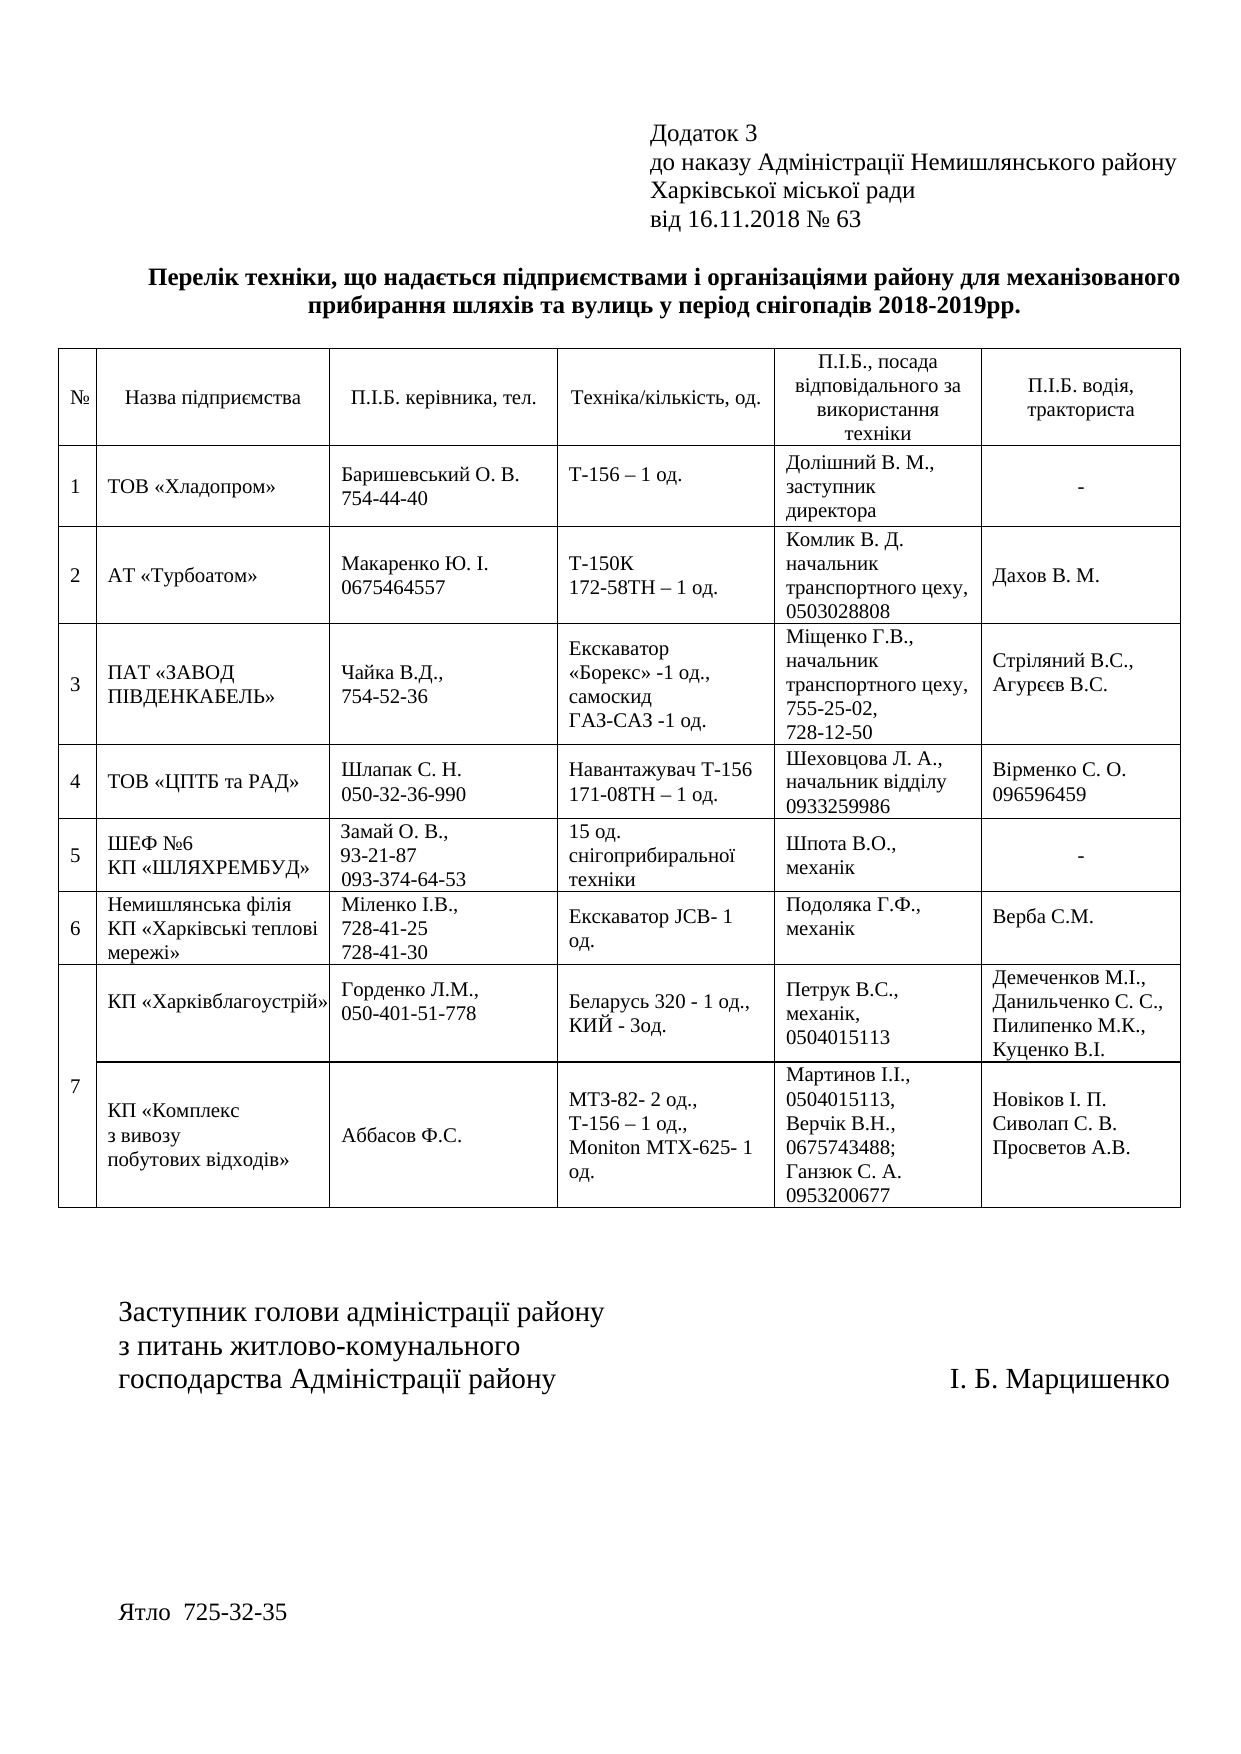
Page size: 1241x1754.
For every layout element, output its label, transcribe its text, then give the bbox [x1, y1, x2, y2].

table_cell Т-156 – 1 од. [558, 446, 774, 526]
table_header № [59, 349, 96, 445]
table_cell Навантажувач Т-156 171-08ТН – 1 од. [558, 745, 774, 818]
table_cell Горденко Л.М., 050-401-51-778 [330, 965, 557, 1061]
table_cell Міщенко Г.В., начальник транспортного цеху, 755-25-02, 728-12-50 [775, 624, 981, 744]
table_cell ТОВ «Хладопром» [97, 446, 329, 526]
table_cell Шлапак С. Н. 050-32-36-990 [330, 745, 557, 818]
table_cell МТЗ-82- 2 од., Т-156 – 1 од., Moniton MTX-625- 1 од. [558, 1063, 774, 1207]
text від 16.11.2018 № 63 [650, 204, 1181, 233]
table_cell Аббасов Ф.С. [330, 1063, 557, 1207]
table_header П.І.Б. керівника, тел. [330, 349, 557, 445]
text Додаток 3 [650, 118, 1181, 147]
table_cell Шпота В.О., механік [775, 819, 981, 891]
table_cell Баришевський О. В. 754-44-40 [330, 446, 557, 526]
text Перелік техніки, що надається підприємствами і організаціями району для механізованого прибирання шляхів та вулиць у період снігопадів 2018-2019рр. [148, 262, 1181, 319]
table_cell Екскаватор «Борекс» -1 од., самоскид ГАЗ-САЗ -1 од. [558, 624, 774, 744]
table_cell Подоляка Г.Ф., механік [775, 892, 981, 964]
table_header П.І.Б. водія, тракториста [982, 349, 1180, 445]
table_cell Немишлянська філія КП «Харківські теплові мережі» [97, 892, 329, 964]
table_cell Верба С.М. [982, 892, 1180, 964]
table_header Техніка/кількість, од. [558, 349, 774, 445]
table_cell Беларусь 320 - 1 од., КИЙ - 3од. [558, 965, 774, 1061]
text Заступник голови адміністрації району [118, 1294, 1181, 1328]
table_header П.І.Б., посада відповідального за використання техніки [775, 349, 981, 445]
table_cell ШЕФ №6 КП «ШЛЯХРЕМБУД» [97, 819, 329, 891]
table_cell Шеховцова Л. А., начальник відділу 0933259986 [775, 745, 981, 818]
table_cell ТОВ «ЦПТБ та РАД» [97, 745, 329, 818]
table_header Назва підприємства [97, 349, 329, 445]
text Ятло 725-32-35 [118, 1597, 1226, 1625]
table_cell Вірменко С. О. 096596459 [982, 745, 1180, 818]
table_cell Мартинов І.І., 0504015113, Верчік В.Н., 0675743488; Ганзюк С. А. 0953200677 [775, 1063, 981, 1207]
table_cell 5 [59, 819, 96, 891]
table_cell Дахов В. М. [982, 527, 1180, 623]
table_cell Міленко І.В., 728-41-25 728-41-30 [330, 892, 557, 964]
table_cell Стріляний В.С., Агурєєв В.С. [982, 624, 1180, 744]
table_cell Екскаватор JCB- 1 од. [558, 892, 774, 964]
table_cell КП «Комплекс з вивозу побутових відходів» [97, 1063, 329, 1207]
table_cell 7 [59, 965, 96, 1207]
table_cell КП «Харківблагоустрій» [97, 965, 329, 1061]
table_cell Макаренко Ю. І. 0675464557 [330, 527, 557, 623]
table_cell Демеченков М.І., Данильченко С. С., Пилипенко М.К., Куценко В.І. [982, 965, 1180, 1061]
table_cell Замай О. В., 93-21-87 093-374-64-53 [330, 819, 557, 891]
table_cell Т-150К 172-58ТН – 1 од. [558, 527, 774, 623]
table_cell 6 [59, 892, 96, 964]
text Харківської міської ради [650, 176, 1181, 204]
table_cell 1 [59, 446, 96, 526]
table_cell Комлик В. Д. начальник транспортного цеху, 0503028808 [775, 527, 981, 623]
table_cell - [982, 819, 1180, 891]
text з питань житлово-комунального [118, 1328, 1181, 1361]
text господарства Адміністрації району І. Б. Марцишенко [118, 1361, 1226, 1395]
table_cell АТ «Турбоатом» [97, 527, 329, 623]
table_cell Долішний В. М., заступник директора [775, 446, 981, 526]
table_cell Петрук В.С., механік, 0504015113 [775, 965, 981, 1061]
table_cell - [982, 446, 1180, 526]
table_cell Новіков І. П. Сиволап С. В. Просветов А.В. [982, 1063, 1180, 1207]
table_cell 2 [59, 527, 96, 623]
table_cell 4 [59, 745, 96, 818]
table_cell ПАТ «ЗАВОД ПІВДЕНКАБЕЛЬ» [97, 624, 329, 744]
table_cell 3 [59, 624, 96, 744]
table_cell Чайка В.Д., 754-52-36 [330, 624, 557, 744]
text до наказу Адміністрації Немишлянського району [650, 147, 1181, 176]
table_cell 15 од. снігоприбиральної техніки [558, 819, 774, 891]
